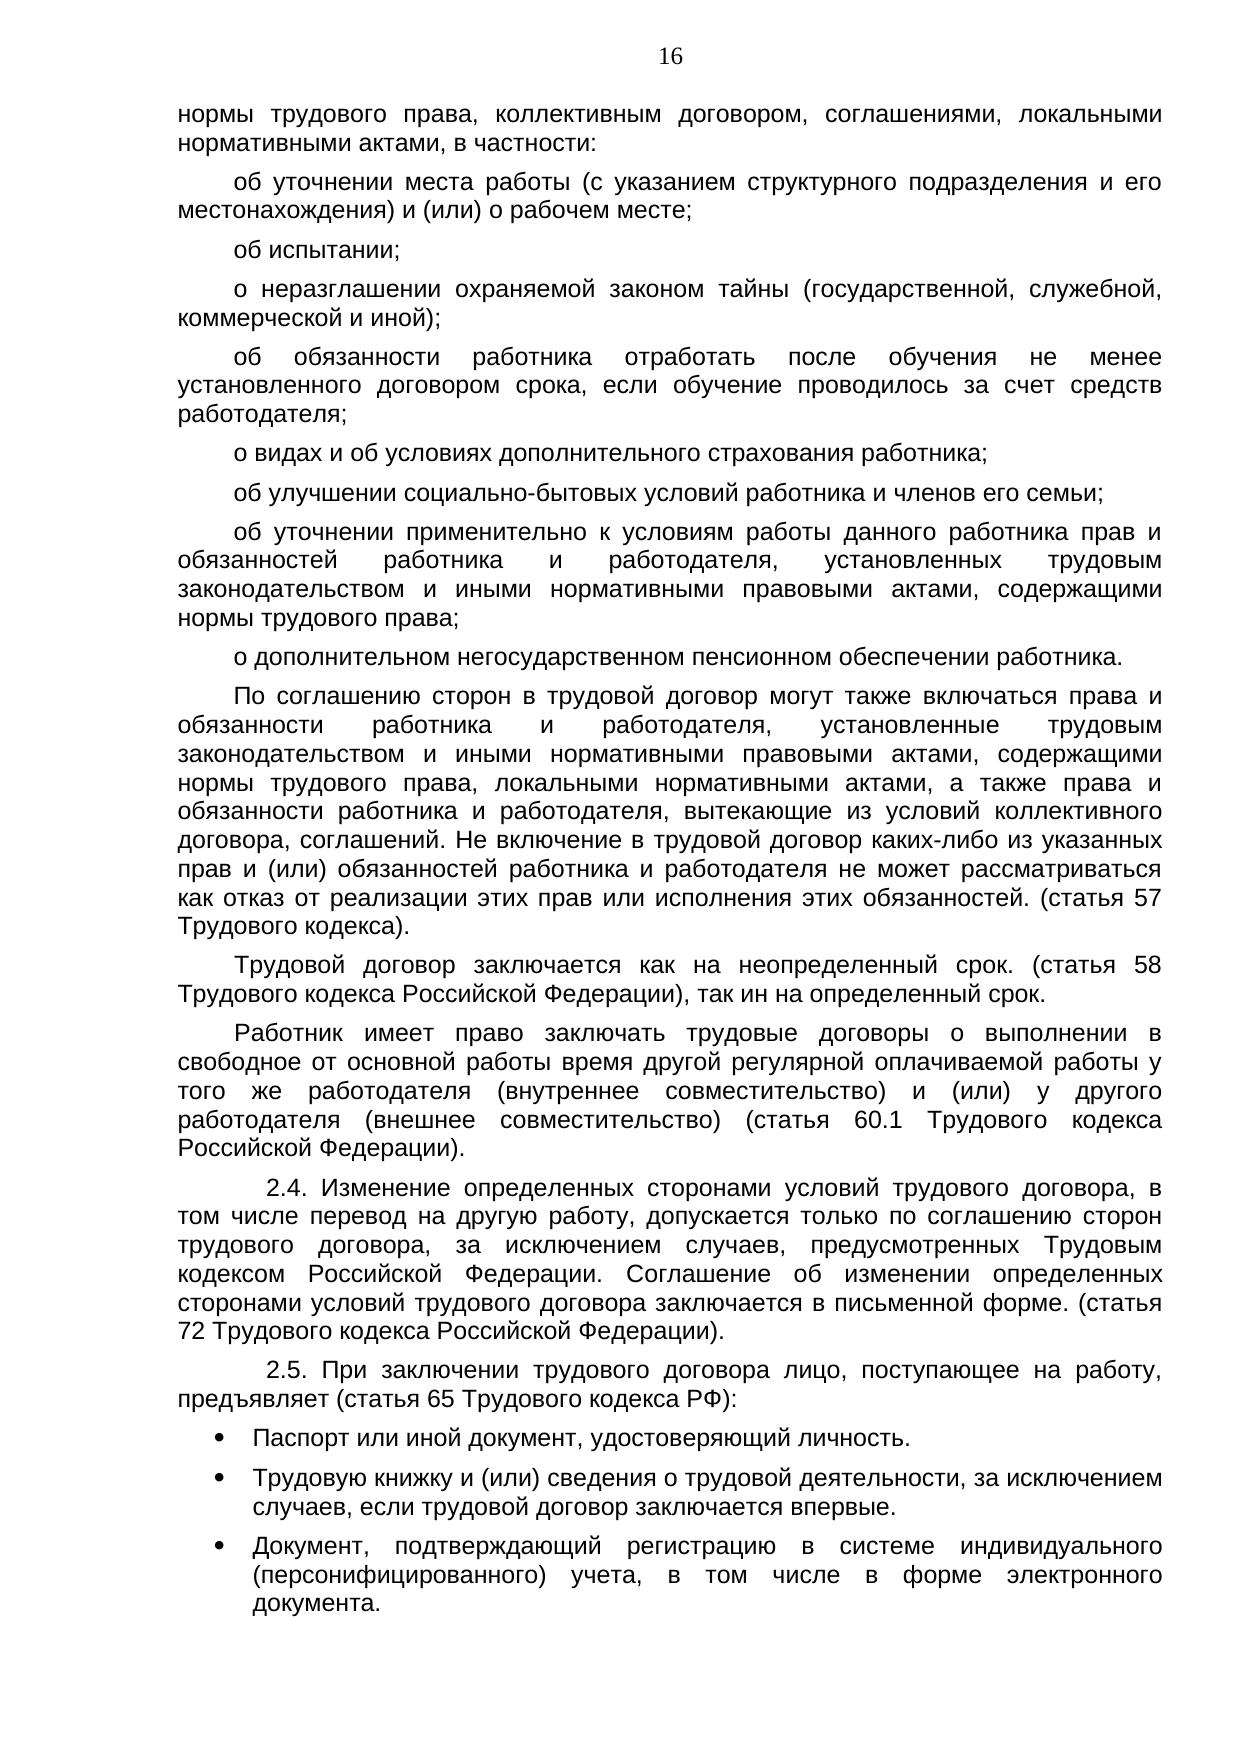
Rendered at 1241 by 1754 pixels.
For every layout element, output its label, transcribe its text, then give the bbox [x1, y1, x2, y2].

text Работник имеет право заключать трудовые договоры о выполнении в свободное от основной работы время другой регулярной оплачиваемой работы у того же работодателя (внутреннее совместительство) и (или) у другого работодателя (внешнее совместительство) (статья 60.1 Трудового кодекса Российской Федерации). [177, 1018, 1163, 1162]
text Трудовой договор заключается как на неопределенный срок. (статья 58 Трудового кодекса Российской Федерации), так ин на определенный срок. [177, 951, 1163, 1008]
text 2.5. При заключении трудового договора лицо, поступающее на работу, предъявляет (статья 65 Трудового кодекса РФ): [177, 1356, 1163, 1413]
text о неразглашении охраняемой законом тайны (государственной, служебной, коммерческой и иной); [177, 274, 1163, 331]
list Трудовую книжку и (или) сведения о трудовой деятельности, за исключением случаев, если трудовой договор заключается впервые. [215, 1463, 1163, 1520]
list Паспорт или иной документ, удостоверяющий личность. [215, 1423, 1163, 1452]
text об уточнении применительно к условиям работы данного работника прав и обязанностей работника и работодателя, установленных трудовым законодательством и иными нормативными правовыми актами, содержащими нормы трудового права; [177, 517, 1163, 632]
list Документ, подтверждающий регистрацию в системе индивидуального (персонифицированного) учета, в том числе в форме электронного документа. [215, 1531, 1163, 1617]
text 2.4. Изменение определенных сторонами условий трудового договора, в том числе перевод на другую работу, допускается только по соглашению сторон трудового договора, за исключением случаев, предусмотренных Трудовым кодексом Российской Федерации. Соглашение об изменении определенных сторонами условий трудового договора заключается в письменной форме. (статья 72 Трудового кодекса Российской Федерации). [177, 1173, 1163, 1345]
text о дополнительном негосударственном пенсионном обеспечении работника. [177, 642, 1163, 671]
text о видах и об условиях дополнительного страхования работника; [177, 438, 1163, 467]
text об обязанности работника отработать после обучения не менее установленного договором срока, если обучение проводилось за счет средств работодателя; [177, 342, 1163, 428]
text об испытании; [177, 235, 1163, 263]
text По соглашению сторон в трудовой договор могут также включаться права и обязанности работника и работодателя, установленные трудовым законодательством и иными нормативными правовыми актами, содержащими нормы трудового права, локальными нормативными актами, а также права и обязанности работника и работодателя, вытекающие из условий коллективного договора, соглашений. Не включение в трудовой договор каких-либо из указанных прав и (или) обязанностей работника и работодателя не может рассматриваться как отказ от реализации этих прав или исполнения этих обязанностей. (статья 57 Трудового кодекса). [177, 681, 1163, 940]
text нормы трудового права, коллективным договором, соглашениями, локальными нормативными актами, в частности: [177, 99, 1163, 156]
text об уточнении места работы (с указанием структурного подразделения и его местонахождения) и (или) о рабочем месте; [177, 167, 1163, 224]
text об улучшении социально-бытовых условий работника и членов его семьи; [177, 478, 1163, 506]
